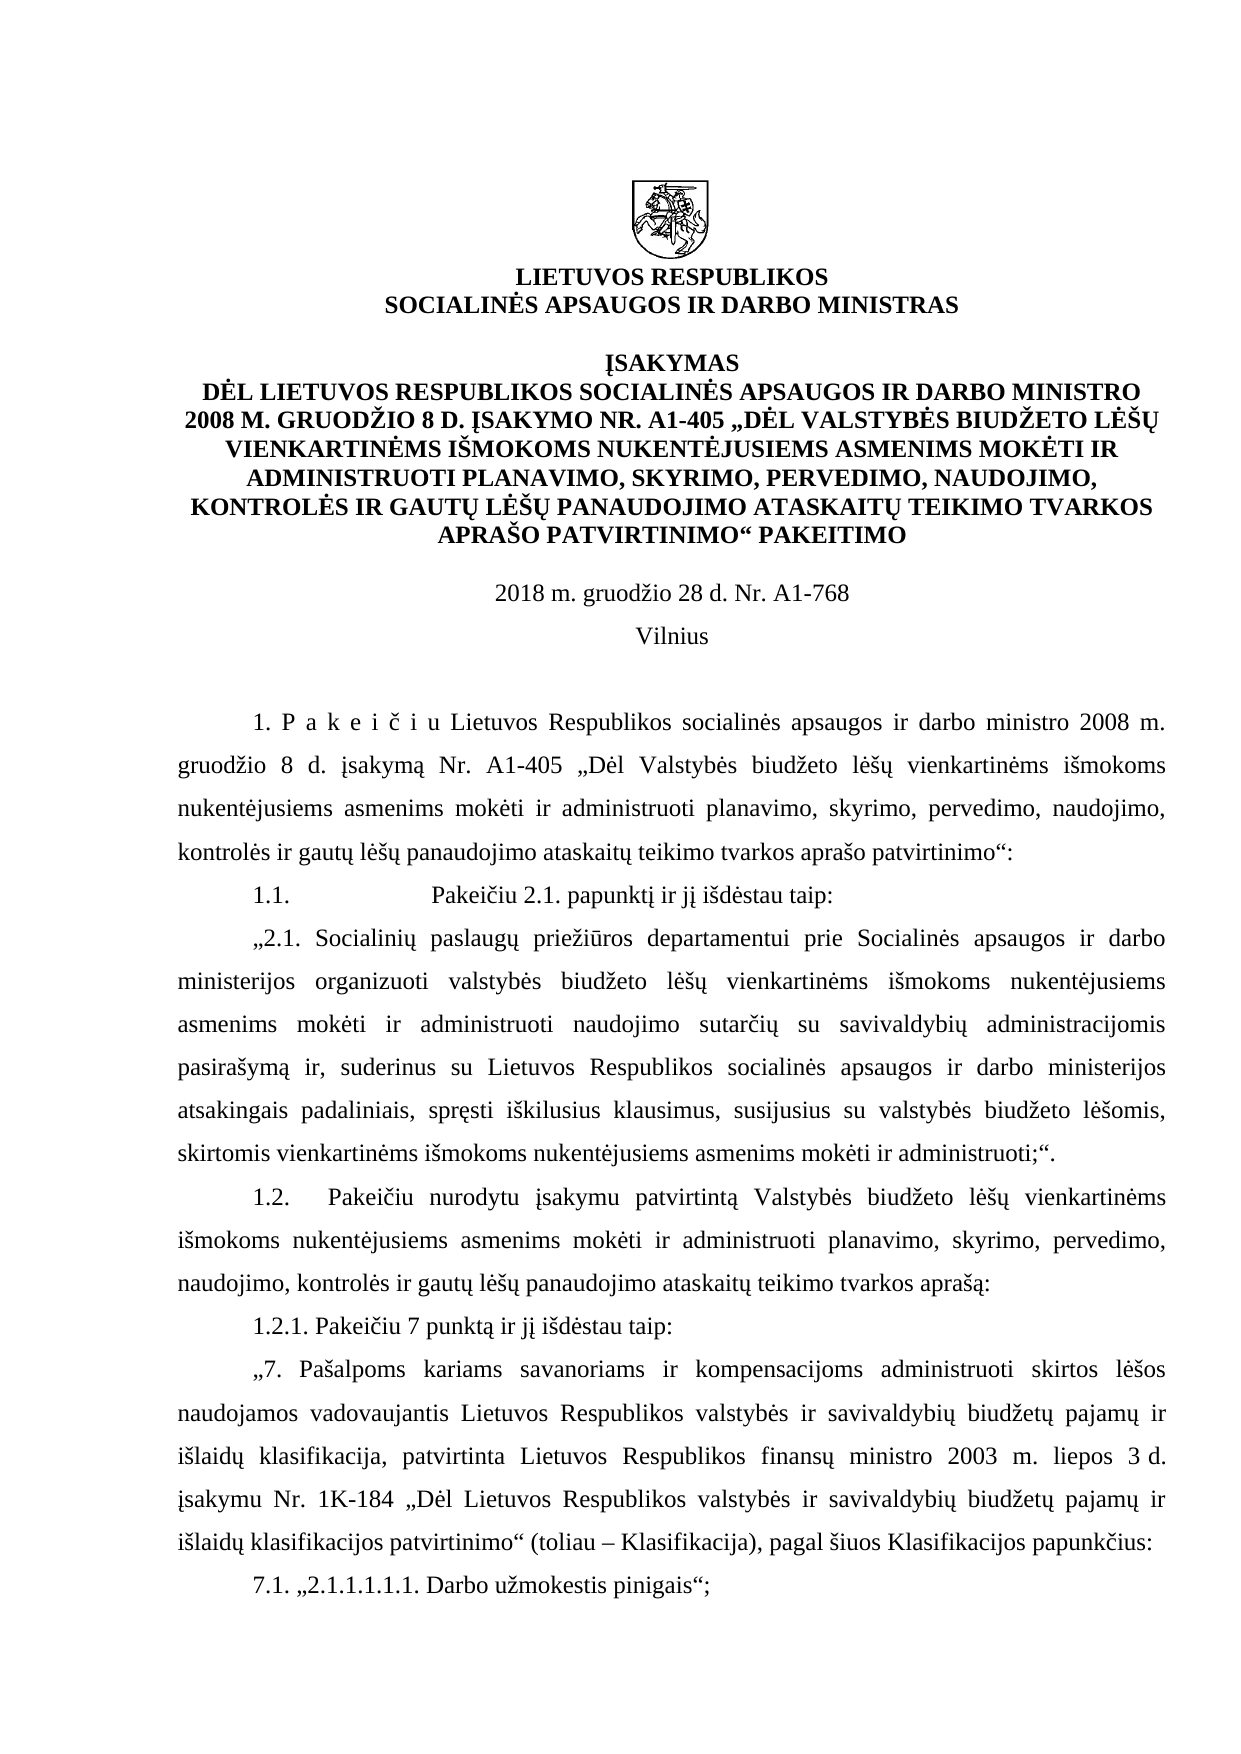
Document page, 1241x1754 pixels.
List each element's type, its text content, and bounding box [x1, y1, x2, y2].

text ĮSAKYMAS [177, 348, 1167, 377]
text 1.2. Pakeičiu nurodytu įsakymu patvirtintą Valstybės biudžeto lėšų vienkartinėms išmokoms nukentėjusiems asmenims mokėti ir administruoti planavimo, skyrimo, pervedimo, naudojimo, kontrolės ir gautų lėšų panaudojimo ataskaitų teikimo tvarkos aprašą: [177, 1182, 1167, 1297]
text 2018 m. gruodžio 28 d. Nr. A1-768 [177, 578, 1167, 607]
text 7.1. „2.1.1.1.1.1. Darbo užmokestis pinigais“; [177, 1570, 1167, 1599]
text Vilnius [177, 621, 1167, 650]
text „2.1. Socialinių paslaugų priežiūros departamentui prie Socialinės apsaugos ir darbo ministerijos organizuoti valstybės biudžeto lėšų vienkartinėms išmokoms nukentėjusiems asmenims mokėti ir administruoti naudojimo sutarčių su savivaldybių administracijomis pasirašymą ir, suderinus su Lietuvos Respublikos socialinės apsaugos ir darbo ministerijos atsakingais padaliniais, spręsti iškilusius klausimus, susijusius su valstybės biudžeto lėšomis, skirtomis vienkartinėms išmokoms nukentėjusiems asmenims mokėti ir administruoti;“. [177, 923, 1167, 1167]
text 1. P a k e i č i u Lietuvos Respublikos socialinės apsaugos ir darbo ministro 2008 m. gruodžio 8 d. įsakymą Nr. A1-405 „Dėl Valstybės biudžeto lėšų vienkartinėms išmokoms nukentėjusiems asmenims mokėti ir administruoti planavimo, skyrimo, pervedimo, naudojimo, kontrolės ir gautų lėšų panaudojimo ataskaitų teikimo tvarkos aprašo patvirtinimo“: [177, 707, 1167, 865]
text 1.2.1. Pakeičiu 7 punktą ir jį išdėstau taip: [177, 1311, 1167, 1340]
text SOCIALINĖS APSAUGOS IR DARBO MINISTRAS [177, 290, 1167, 319]
text LIETUVOS RESPUBLIKOS [177, 262, 1167, 290]
text „7. Pašalpoms kariams savanoriams ir kompensacijoms administruoti skirtos lėšos naudojamos vadovaujantis Lietuvos Respublikos valstybės ir savivaldybių biudžetų pajamų ir išlaidų klasifikacija, patvirtinta Lietuvos Respublikos finansų ministro 2003 m. liepos 3 d. įsakymu Nr. 1K-184 „Dėl Lietuvos Respublikos valstybės ir savivaldybių biudžetų pajamų ir išlaidų klasifikacijos patvirtinimo“ (toliau – Klasifikacija), pagal šiuos Klasifikacijos papunkčius: [177, 1354, 1167, 1556]
text 1.1. Pakeičiu 2.1. papunktį ir jį išdėstau taip: [252, 880, 1167, 908]
text DĖL LIETUVOS RESPUBLIKOS SOCIALINĖS APSAUGOS IR DARBO MINISTRO 2008 M. GRUODŽIO 8 D. ĮSAKYMO NR. A1-405 „DĖL VALSTYBĖS BIUDŽETO LĖŠŲ VIENKARTINĖMS IŠMOKOMS NUKENTĖJUSIEMS ASMENIMS MOKĖTI IR ADMINISTRUOTI PLANAVIMO, SKYRIMO, PERVEDIMO, NAUDOJIMO, KONTROLĖS IR GAUTŲ LĖŠŲ PANAUDOJIMO ATASKAITŲ TEIKIMO TVARKOS APRAŠO PATVIRTINIMO“ PAKEITIMO [177, 377, 1167, 549]
